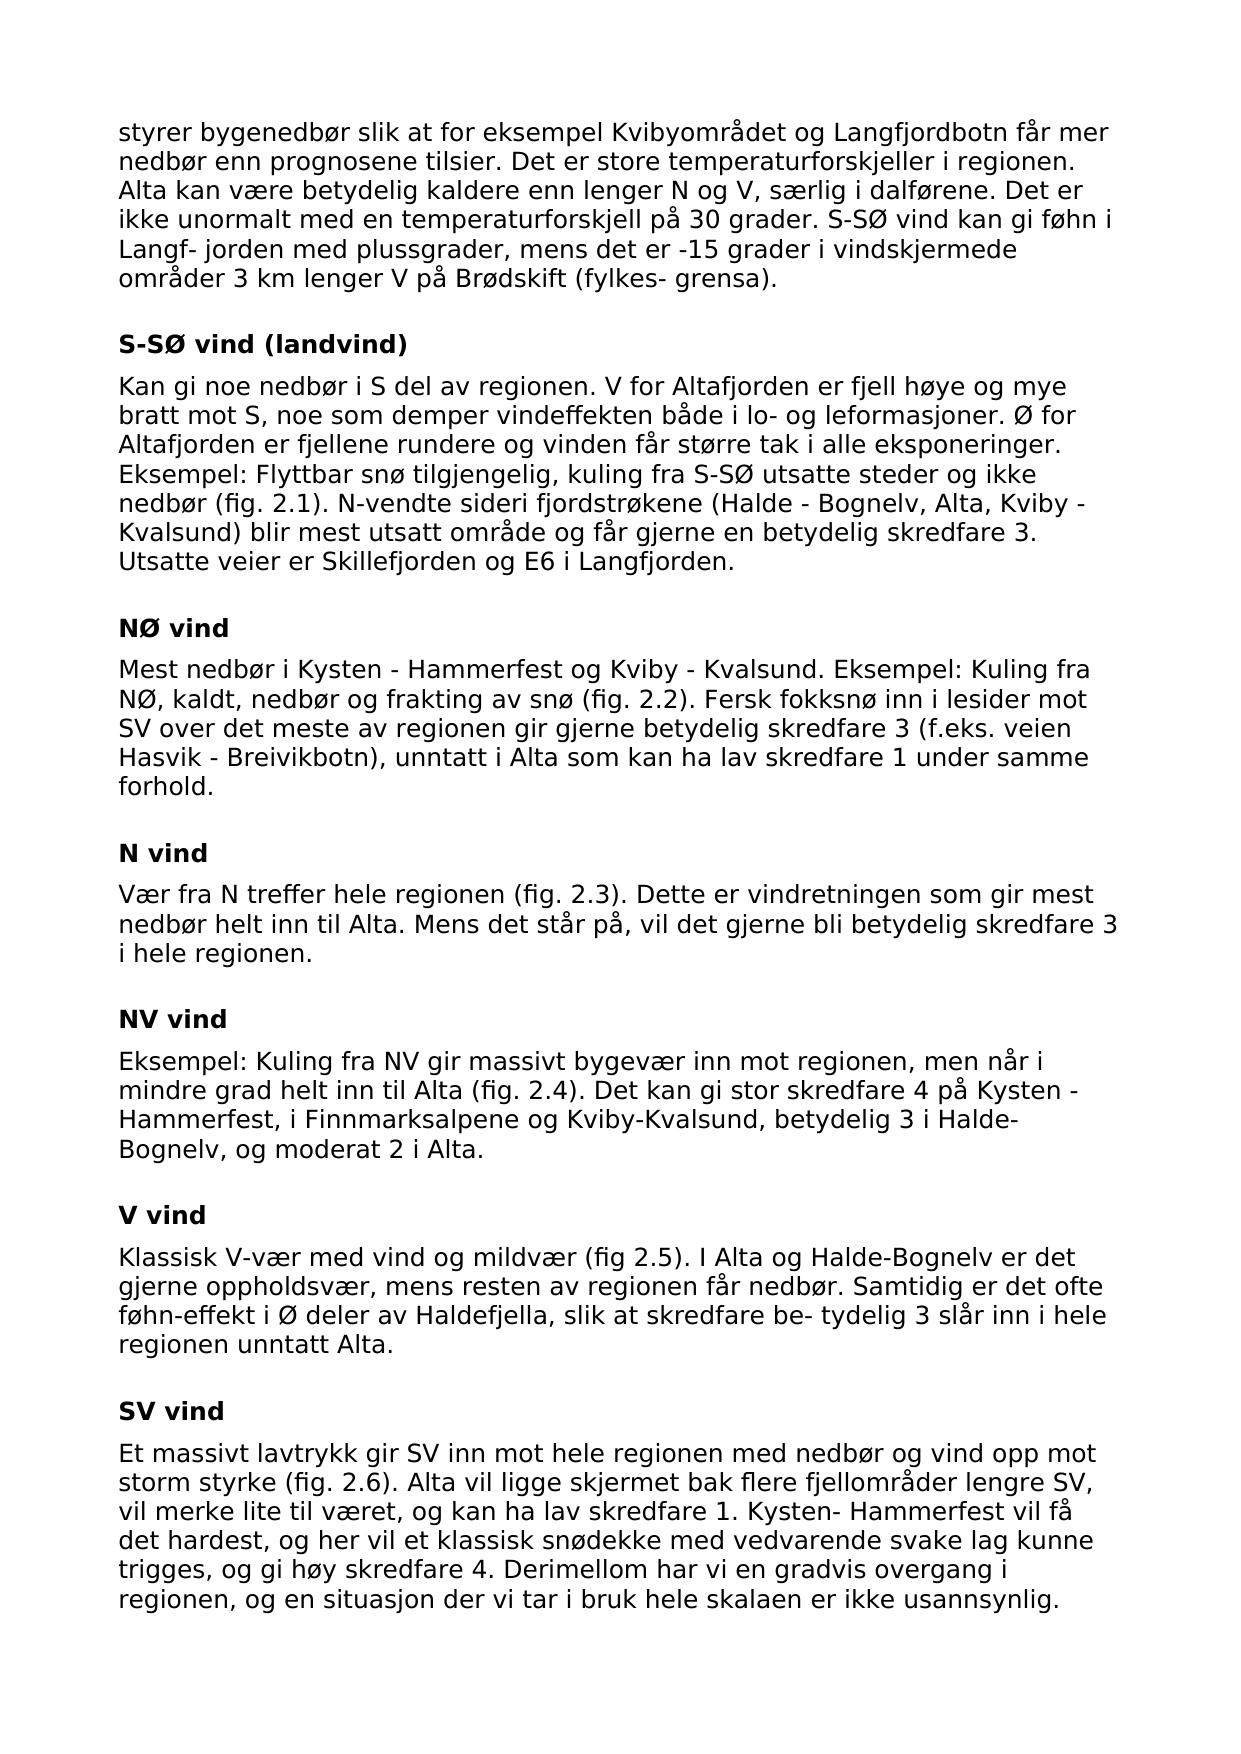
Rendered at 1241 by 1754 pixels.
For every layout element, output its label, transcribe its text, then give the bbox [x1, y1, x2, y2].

text Et massivt lavtrykk gir SV inn mot hele regionen med nedbør og vind opp mot storm styrke (fig. 2.6). Alta vil ligge skjermet bak flere fjellområder lengre SV, vil merke lite til været, og kan ha lav skredfare 1. Kysten- Hammerfest vil få det hardest, og her vil et klassisk snødekke med vedvarende svake lag kunne trigges, og gi høy skredfare 4. Derimellom har vi en gradvis overgang i regionen, og en situasjon der vi tar i bruk hele skalaen er ikke usannsynlig. [118, 1439, 1122, 1614]
text Eksempel: Kuling fra NV gir massivt bygevær inn mot regionen, men når i mindre grad helt inn til Alta (fig. 2.4). Det kan gi stor skredfare 4 på Kysten - Hammerfest, i Finnmarksalpene og Kviby-Kvalsund, betydelig 3 i Halde-Bognelv, og moderat 2 i Alta. [118, 1047, 1122, 1164]
text Klassisk V-vær med vind og mildvær (fig 2.5). I Alta og Halde-Bognelv er det gjerne oppholdsvær, mens resten av regionen får nedbør. Samtidig er det ofte føhn-effekt i Ø deler av Haldefjella, slik at skredfare be- tydelig 3 slår inn i hele regionen unntatt Alta. [118, 1243, 1122, 1360]
text styrer bygenedbør slik at for eksempel Kvibyområdet og Langfjordbotn får mer nedbør enn prognosene tilsier. Det er store temperaturforskjeller i regionen. Alta kan være betydelig kaldere enn lenger N og V, særlig i dalførene. Det er ikke unormalt med en temperaturforskjell på 30 grader. S-SØ vind kan gi føhn i Langf- jorden med plussgrader, mens det er -15 grader i vindskjermede områder 3 km lenger V på Brødskift (fylkes- grensa). [118, 118, 1122, 293]
subtitle SV vind [118, 1397, 1122, 1426]
subtitle NV vind [118, 1006, 1122, 1035]
subtitle NØ vind [118, 614, 1122, 643]
subtitle V vind [118, 1201, 1122, 1231]
text Mest nedbør i Kysten - Hammerfest og Kviby - Kvalsund. Eksempel: Kuling fra NØ, kaldt, nedbør og frakting av snø (fig. 2.2). Fersk fokksnø inn i lesider mot SV over det meste av regionen gir gjerne betydelig skredfare 3 (f.eks. veien Hasvik - Breivikbotn), unntatt i Alta som kan ha lav skredfare 1 under samme forhold. [118, 656, 1122, 801]
text Kan gi noe nedbør i S del av regionen. V for Altafjorden er fjell høye og mye bratt mot S, noe som demper vindeffekten både i lo- og leformasjoner. Ø for Altafjorden er fjellene rundere og vinden får større tak i alle eksponeringer. Eksempel: Flyttbar snø tilgjengelig, kuling fra S-SØ utsatte steder og ikke nedbør (fig. 2.1). N-vendte sideri fjordstrøkene (Halde - Bognelv, Alta, Kviby - Kvalsund) blir mest utsatt område og får gjerne en betydelig skredfare 3. Utsatte veier er Skillefjorden og E6 i Langfjorden. [118, 372, 1122, 576]
subtitle N vind [118, 839, 1122, 868]
subtitle S-SØ vind (landvind) [118, 331, 1122, 360]
text Vær fra N treffer hele regionen (fig. 2.3). Dette er vindretningen som gir mest nedbør helt inn til Alta. Mens det står på, vil det gjerne bli betydelig skredfare 3 i hele regionen. [118, 881, 1122, 968]
